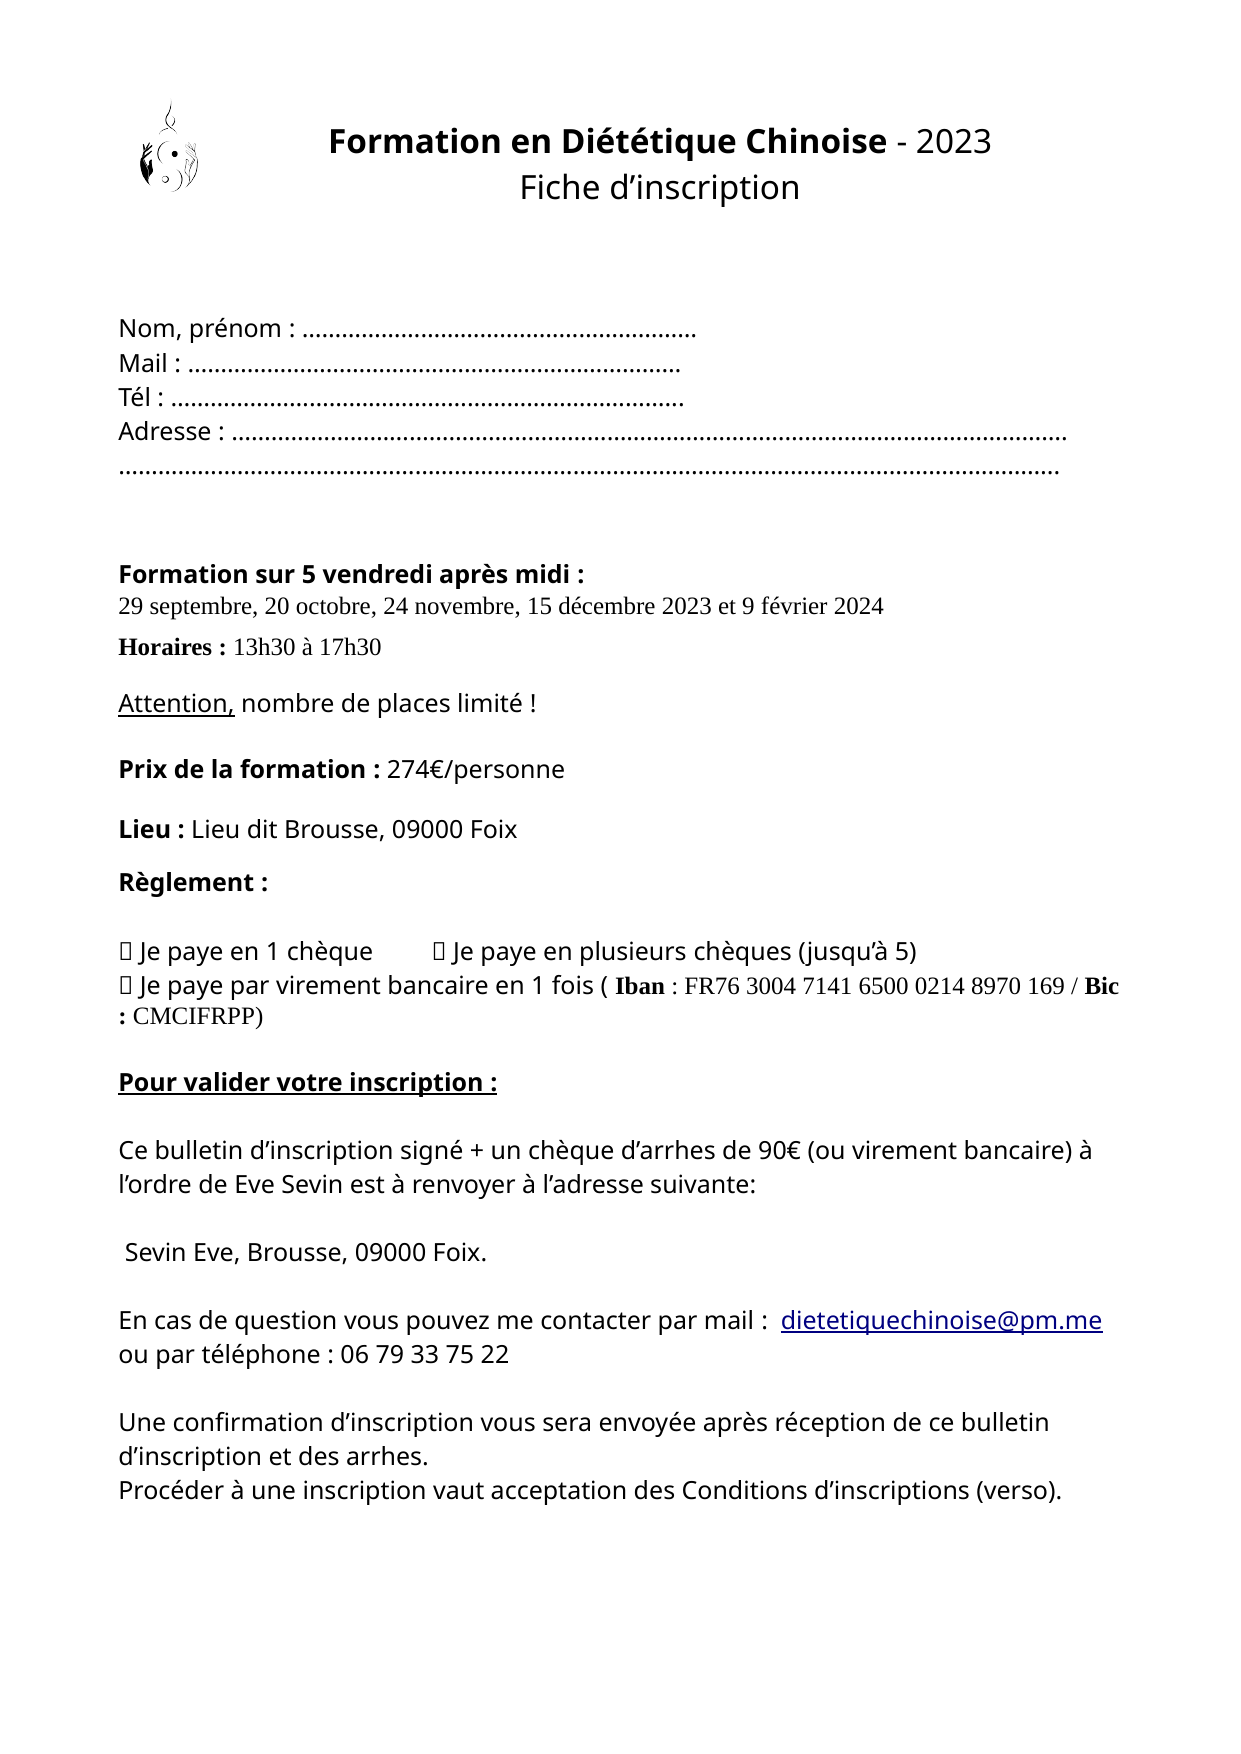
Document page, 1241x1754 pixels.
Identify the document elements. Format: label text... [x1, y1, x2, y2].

text Procéder à une inscription vaut acceptation des Conditions d’inscriptions (verso). [118, 1473, 1122, 1507]
text Prix de la formation : 274€/personne [118, 752, 1122, 786]
text Ce bulletin d’inscription signé + un chèque d’arrhes de 90€ (ou virement bancaire) à l’ordre de Eve Sevin est à renvoyer à l’adresse suivante: [118, 1132, 1122, 1200]
text Lieu : Lieu dit Brousse, 09000 Foix [118, 811, 1122, 845]
text  Je paye en 1 chèque  Je paye en plusieurs chèques (jusqu’à 5) [118, 899, 1122, 967]
text Pour valider votre inscription : [118, 1030, 1122, 1098]
text Règlement : [118, 865, 1122, 899]
text Nom, prénom : …………………………………………………… [118, 311, 1122, 345]
text [118, 118, 140, 163]
text Formation en Diététique Chinoise - 2023 [198, 118, 1122, 163]
text Fiche d’inscription [118, 163, 1122, 209]
text  Je paye par virement bancaire en 1 fois ( Iban : FR76 3004 7141 6500 0214 8970 169 / Bic : CMCIFRPP) [118, 967, 1122, 1030]
text Sevin Eve, Brousse, 09000 Foix. [118, 1234, 1122, 1268]
text Une confirmation d’inscription vous sera envoyée après réception de ce bulletin d’inscription et des arrhes. [118, 1405, 1122, 1473]
text En cas de question vous pouvez me contacter par mail : dietetiquechinoise@pm.me ou par téléphone : 06 79 33 75 22 [118, 1303, 1122, 1371]
text Attention, nombre de places limité ! [118, 686, 1122, 720]
text …………………………………………………………………………………………………………………………….. [118, 447, 1122, 481]
picture [140, 98, 198, 192]
text Horaires : 13h30 à 17h30 [118, 632, 1122, 661]
text Tél : …………………………………………………………………... Adresse : ………………………………………………………………………………………………………………. [118, 379, 1122, 447]
text Mail : ………………………………………………………………… [118, 345, 1122, 379]
subtitle Formation sur 5 vendredi après midi : 29 septembre, 20 octobre, 24 novembre, 15 décembre 2023 et 9 février 2024 [118, 557, 1122, 620]
